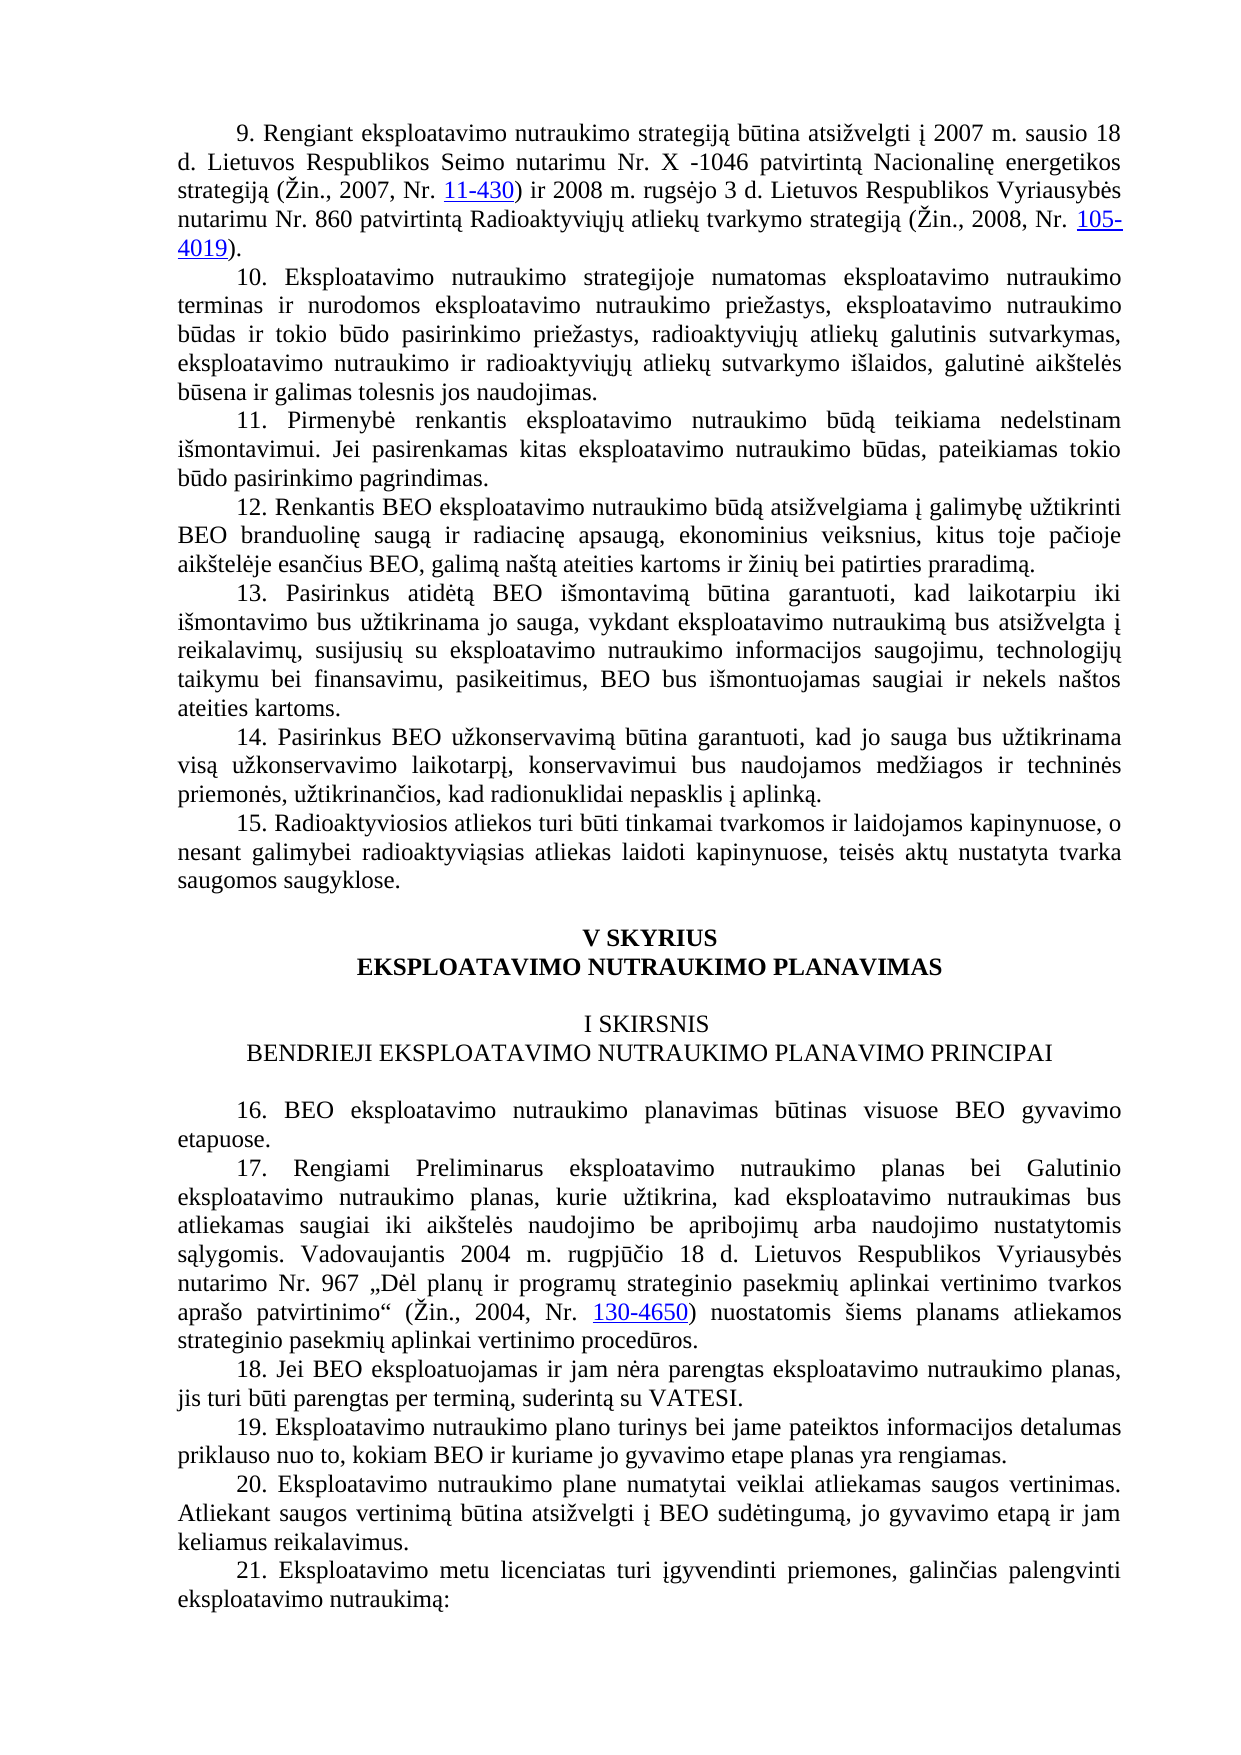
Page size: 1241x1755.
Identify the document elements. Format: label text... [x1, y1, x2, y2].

text 10. Eksploatavimo nutraukimo strategijoje numatomas eksploatavimo nutraukimo terminas ir nurodomos eksploatavimo nutraukimo priežastys, eksploatavimo nutraukimo būdas ir tokio būdo pasirinkimo priežastys, radioaktyviųjų atliekų galutinis sutvarkymas, eksploatavimo nutraukimo ir radioaktyviųjų atliekų sutvarkymo išlaidos, galutinė aikštelės būsena ir galimas tolesnis jos naudojimas. [177, 262, 1122, 406]
text 12. Renkantis BEO eksploatavimo nutraukimo būdą atsižvelgiama į galimybę užtikrinti BEO branduolinę saugą ir radiacinę apsaugą, ekonominius veiksnius, kitus toje pačioje aikštelėje esančius BEO, galimą naštą ateities kartoms ir žinių bei patirties praradimą. [177, 492, 1122, 578]
text 15. Radioaktyviosios atliekos turi būti tinkamai tvarkomos ir laidojamos kapinynuose, o nesant galimybei radioaktyviąsias atliekas laidoti kapinynuose, teisės aktų nustatyta tvarka saugomos saugyklose. [177, 808, 1122, 894]
text 9. Rengiant eksploatavimo nutraukimo strategiją būtina atsižvelgti į 2007 m. sausio 18 d. Lietuvos Respublikos Seimo nutarimu Nr. X -1046 patvirtintą Nacionalinę energetikos strategiją (Žin., 2007, Nr. 11-430) ir 2008 m. rugsėjo 3 d. Lietuvos Respublikos Vyriausybės nutarimu Nr. 860 patvirtintą Radioaktyviųjų atliekų tvarkymo strategiją (Žin., 2008, Nr. 105-4019). [177, 118, 1122, 262]
text 11. Pirmenybė renkantis eksploatavimo nutraukimo būdą teikiama nedelstinam išmontavimui. Jei pasirenkamas kitas eksploatavimo nutraukimo būdas, pateikiamas tokio būdo pasirinkimo pagrindimas. [177, 406, 1122, 492]
text 19. Eksploatavimo nutraukimo plano turinys bei jame pateiktos informacijos detalumas priklauso nuo to, kokiam BEO ir kuriame jo gyvavimo etape planas yra rengiamas. [177, 1412, 1122, 1469]
text BENDRIEJI EKSPLOATAVIMO NUTRAUKIMO PLANAVIMO PRINCIPAI [177, 1038, 1122, 1067]
text 16. BEO eksploatavimo nutraukimo planavimas būtinas visuose BEO gyvavimo etapuose. [177, 1096, 1122, 1153]
text 21. Eksploatavimo metu licenciatas turi įgyvendinti priemones, galinčias palengvinti eksploatavimo nutraukimą: [177, 1556, 1122, 1613]
text 18. Jei BEO eksploatuojamas ir jam nėra parengtas eksploatavimo nutraukimo planas, jis turi būti parengtas per terminą, suderintą su VATESI. [177, 1354, 1122, 1412]
text 13. Pasirinkus atidėtą BEO išmontavimą būtina garantuoti, kad laikotarpiu iki išmontavimo bus užtikrinama jo sauga, vykdant eksploatavimo nutraukimą bus atsižvelgta į reikalavimų, susijusių su eksploatavimo nutraukimo informacijos saugojimu, technologijų taikymu bei finansavimu, pasikeitimus, BEO bus išmontuojamas saugiai ir nekels naštos ateities kartoms. [177, 578, 1122, 722]
text I SKIRSNIS [177, 1009, 1122, 1038]
text 20. Eksploatavimo nutraukimo plane numatytai veiklai atliekamas saugos vertinimas. Atliekant saugos vertinimą būtina atsižvelgti į BEO sudėtingumą, jo gyvavimo etapą ir jam keliamus reikalavimus. [177, 1469, 1122, 1556]
text EKSPLOATAVIMO NUTRAUKIMO PLANAVIMAS [177, 952, 1122, 981]
text V SKYRIUS [177, 923, 1122, 952]
text 17. Rengiami Preliminarus eksploatavimo nutraukimo planas bei Galutinio eksploatavimo nutraukimo planas, kurie užtikrina, kad eksploatavimo nutraukimas bus atliekamas saugiai iki aikštelės naudojimo be apribojimų arba naudojimo nustatytomis sąlygomis. Vadovaujantis 2004 m. rugpjūčio 18 d. Lietuvos Respublikos Vyriausybės nutarimo Nr. 967 „Dėl planų ir programų strateginio pasekmių aplinkai vertinimo tvarkos aprašo patvirtinimo“ (Žin., 2004, Nr. 130-4650) nuostatomis šiems planams atliekamos strateginio pasekmių aplinkai vertinimo procedūros. [177, 1153, 1122, 1354]
text 14. Pasirinkus BEO užkonservavimą būtina garantuoti, kad jo sauga bus užtikrinama visą užkonservavimo laikotarpį, konservavimui bus naudojamos medžiagos ir techninės priemonės, užtikrinančios, kad radionuklidai nepasklis į aplinką. [177, 722, 1122, 808]
